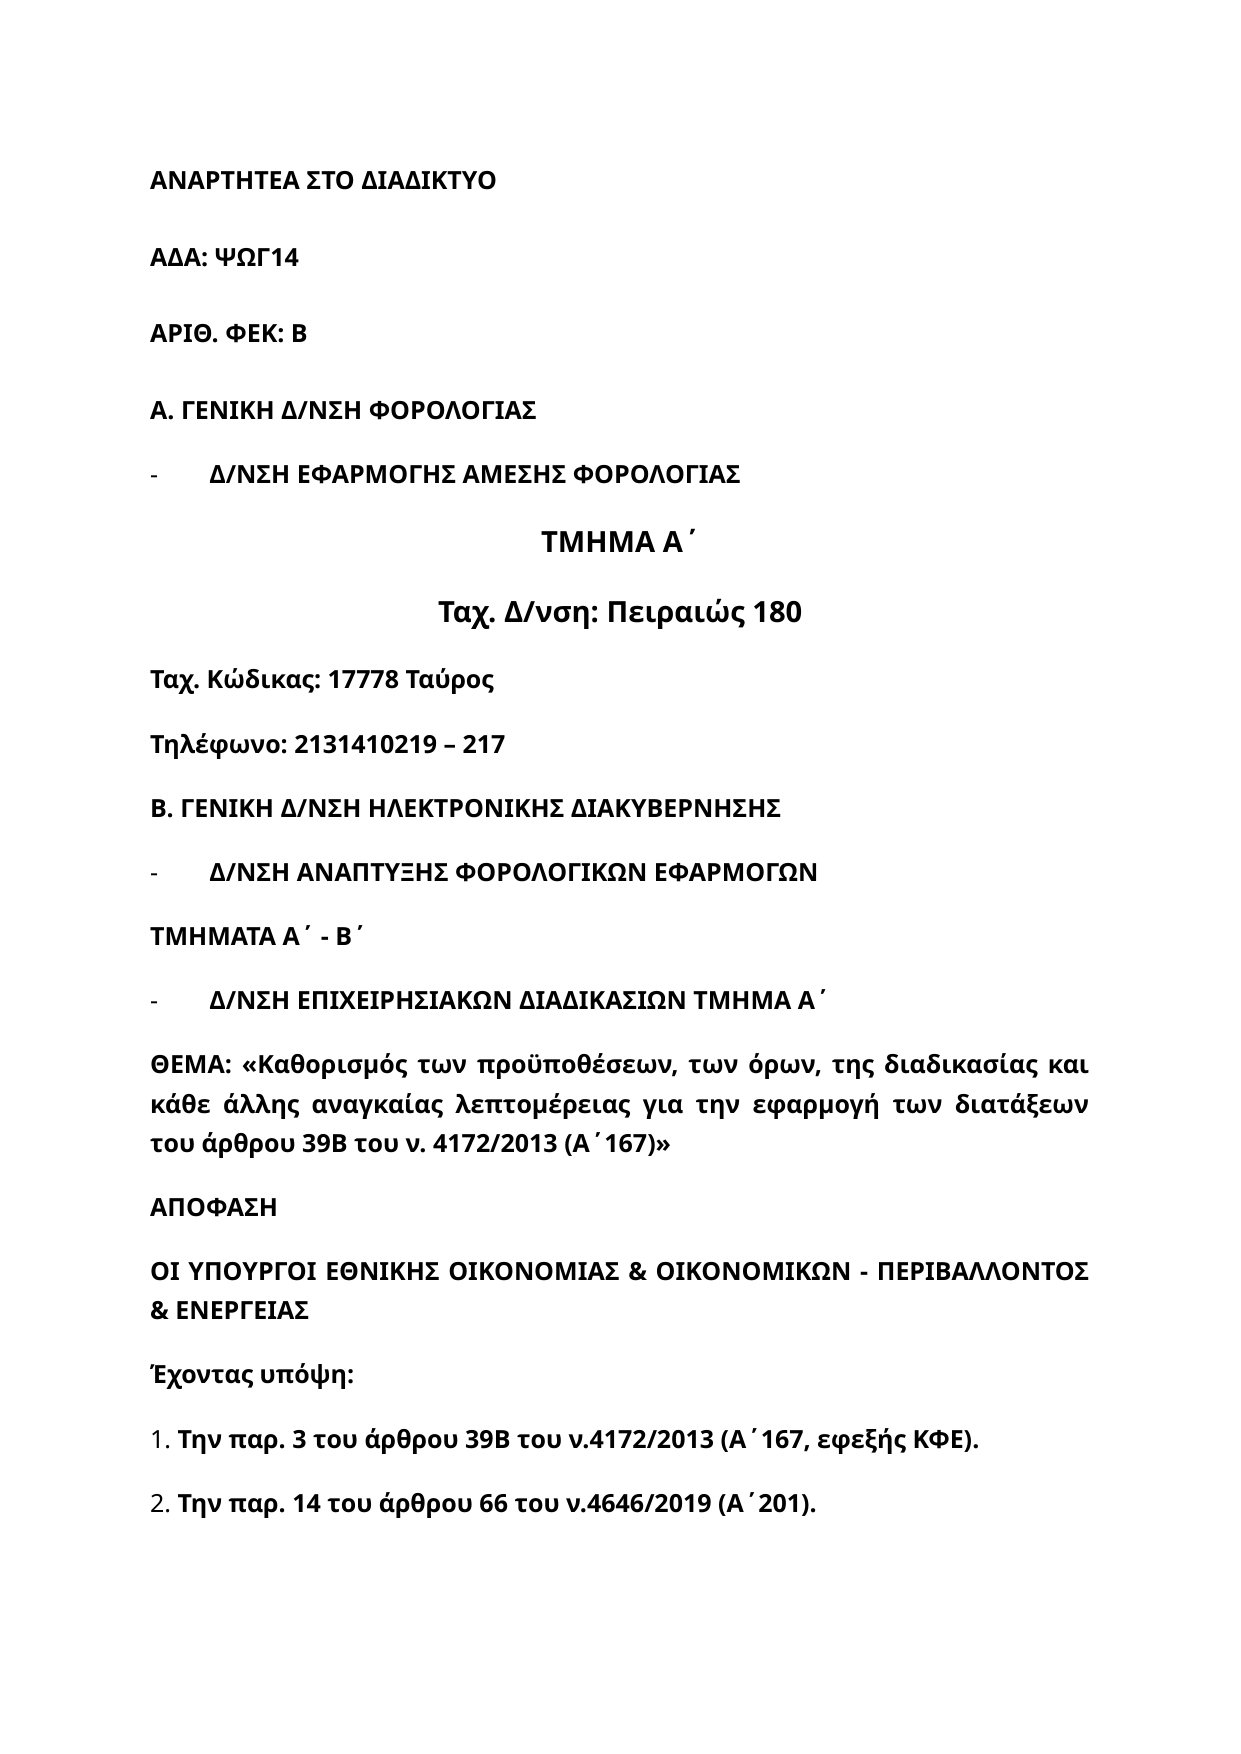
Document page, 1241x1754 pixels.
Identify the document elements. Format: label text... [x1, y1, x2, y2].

text Τηλέφωνο: 2131410219 – 217 [150, 726, 1090, 760]
list - Δ/ΝΣΗ ΑΝΑΠΤΥΞΗΣ ΦΟΡΟΛΟΓΙΚΩΝ ΕΦΑΡΜΟΓΩΝ [150, 854, 1090, 889]
subtitle Ταχ. Δ/νση: Πειραιώς 180 [150, 591, 1090, 631]
list - Δ/ΝΣΗ ΕΠΙΧΕΙΡΗΣΙΑΚΩΝ ΔΙΑΔΙΚΑΣΙΩΝ ΤΜΗΜΑ Α΄ [150, 983, 1090, 1017]
text ΑΠΟΦΑΣΗ [150, 1189, 1090, 1224]
text Α. ΓΕΝΙΚΗ Δ/ΝΣΗ ΦΟΡΟΛΟΓΙΑΣ [150, 392, 1090, 427]
list - Δ/ΝΣΗ ΕΦΑΡΜΟΓΗΣ ΑΜΕΣΗΣ ΦΟΡΟΛΟΓΙΑΣ [150, 457, 1090, 491]
text ΤΜΗΜΑΤΑ Α΄ - Β΄ [150, 919, 1090, 953]
text Β. ΓΕΝΙΚΗ Δ/ΝΣΗ ΗΛΕΚΤΡΟΝΙΚΗΣ ΔΙΑΚΥΒΕΡΝΗΣΗΣ [150, 790, 1090, 824]
text 1. Την παρ. 3 του άρθρου 39Β του ν.4172/2013 (Α΄167, εφεξής ΚΦΕ). [150, 1421, 1090, 1455]
subtitle ΤΜΗΜΑ Α΄ [150, 521, 1090, 561]
title ΑΝΑΡΤΗΤΕΑ ΣΤΟ ΔΙΑΔΙΚΤΥΟ [150, 162, 1090, 197]
text Έχοντας υπόψη: [150, 1357, 1090, 1391]
text ΟI ΥΠΟΥΡΓΟI ΕΘΝΙΚΗΣ ΟΙΚΟΝΟΜΙΑΣ & ΟΙΚΟΝΟΜΙΚΩΝ - ΠΕΡΙΒΑΛΛΟΝΤΟΣ & ΕΝΕΡΓΕΙΑΣ [150, 1254, 1090, 1327]
text ΘΕΜΑ: «Καθορισμός των προϋποθέσεων, των όρων, της διαδικασίας και κάθε άλλης αναγκαίας λεπτομέρειας για την εφαρμογή των διατάξεων του άρθρου 39Β του ν. 4172/2013 (Α΄167)» [150, 1047, 1090, 1159]
title ΑΔΑ: ΨΩΓ14 [150, 239, 1090, 273]
text Ταχ. Κώδικας: 17778 Ταύρος [150, 662, 1090, 696]
title ΑΡΙΘ. ΦΕΚ: Β [150, 316, 1090, 350]
text 2. Την παρ. 14 του άρθρου 66 του ν.4646/2019 (Α΄201). [150, 1485, 1090, 1519]
